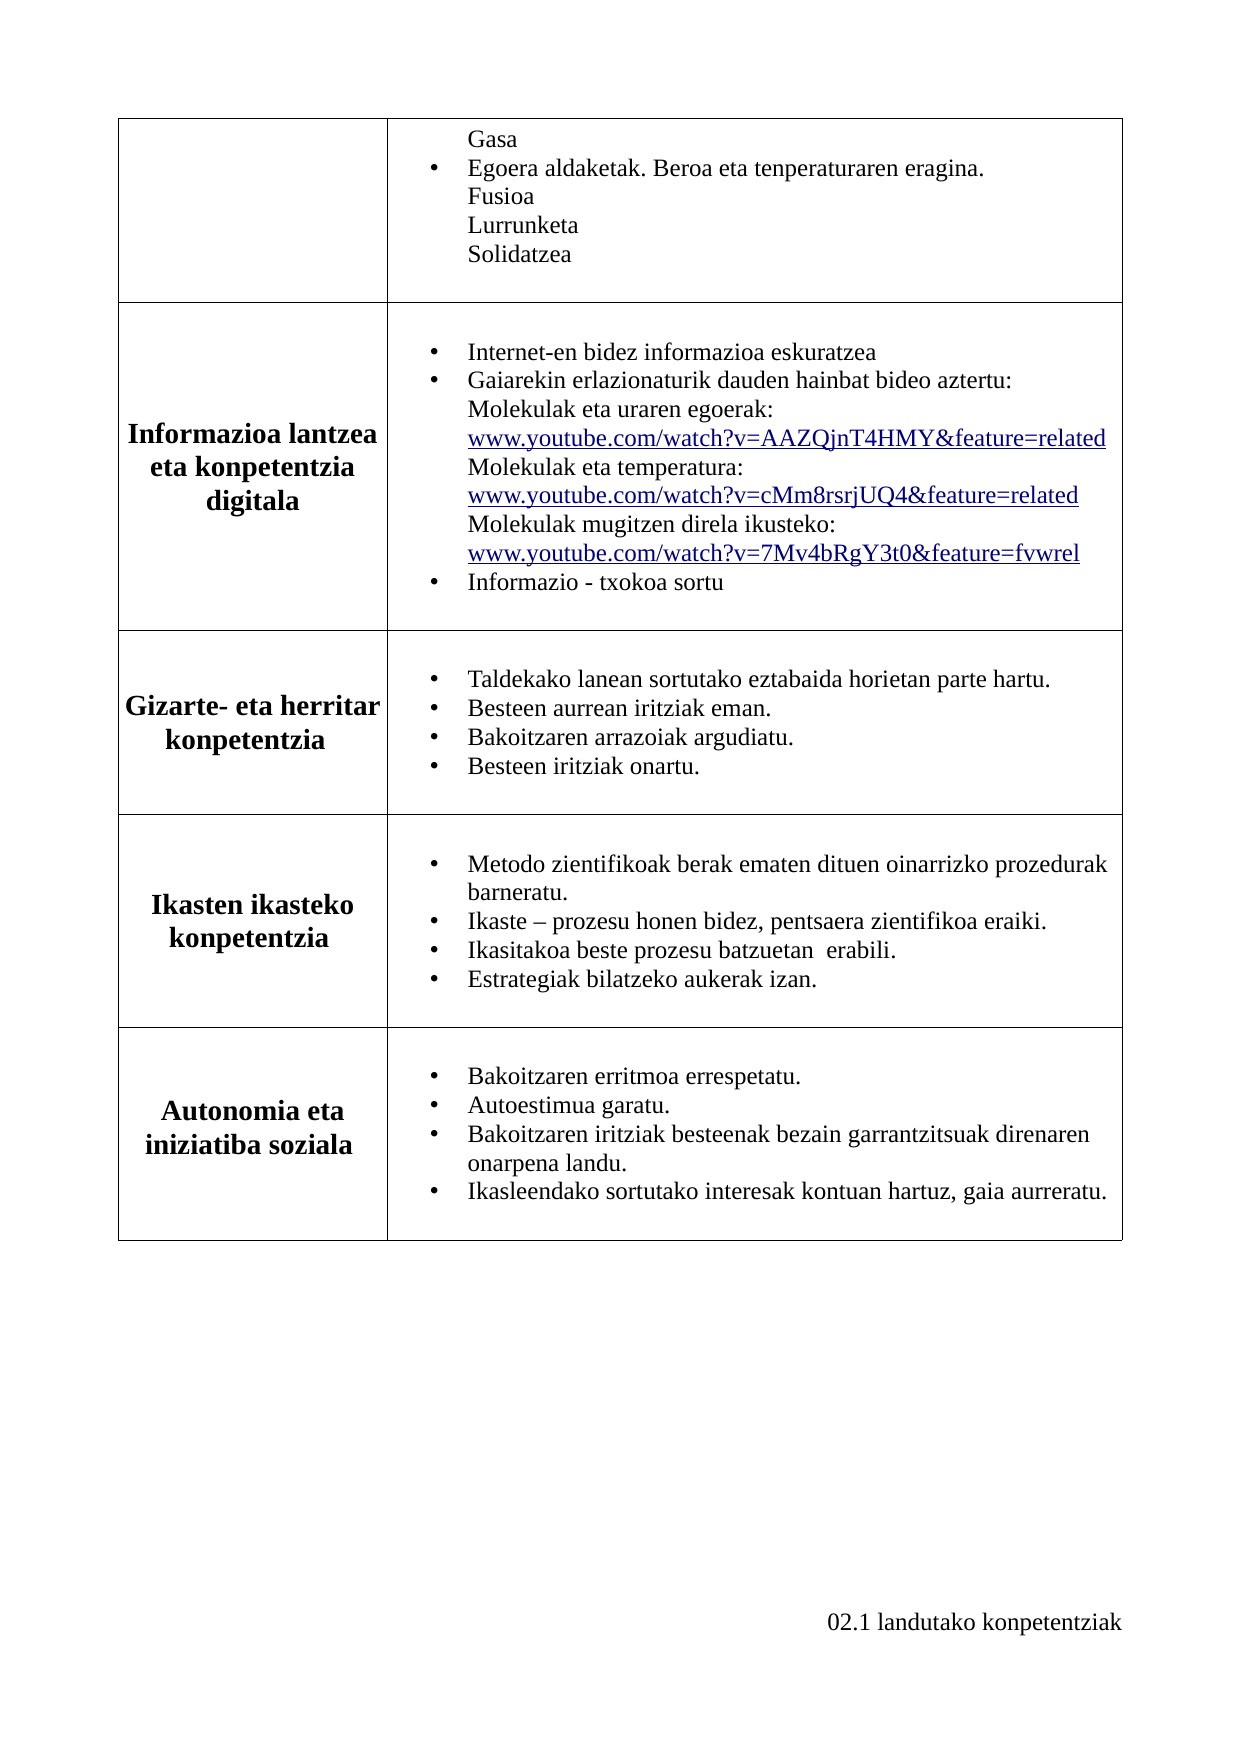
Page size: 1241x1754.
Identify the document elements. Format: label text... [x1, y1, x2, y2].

table_cell [119, 119, 387, 302]
table_cell Metodo zientifikoak berak ematen dituen oinarrizko prozedurak barneratu. Ikaste – prozesu honen bidez, pentsaera zientifikoa eraiki. Ikasitakoa beste prozesu batzuetan erabili. Estrategiak bilatzeko aukerak izan. [388, 815, 1122, 1027]
table_cell Internet-en bidez informazioa eskuratzea Gaiarekin erlazionaturik dauden hainbat bideo aztertu: Molekulak eta uraren egoerak: www.youtube.com/watch?v=AAZQjnT4HMY&feature=related Molekulak eta temperatura: www.youtube.com/watch?v=cMm8rsrjUQ4&feature=related Molekulak mugitzen direla ikusteko: www.youtube.com/watch?v=7Mv4bRgY3t0&feature=fvwrel Informazio - txokoa sortu [388, 303, 1122, 630]
table_cell Metodo zientifikoa erabili: Ikasleen jakingura aprobetxatu urarekin gertatzen diren fenomenoei buruzko galderak planteatzeko. Fenomeno fisiko horien inguruko behaketak egin. Hipotesiak sortu inguruan gertatzen dena kontuan hartuz. Gure hipotesiak esperimentuen bidez konprobatu. Ereduak bilatu. Ikertu ondoren arrazoiak eman. Ondorioak aztertu. Aztertutakoaz jabetu eta legeak orokortu. Pentsaera zientifikoa eraiki. Aztertutako ereduak eta errealitateak duten erlazioa bilatu. Hiztegi zientifikoa erabiliz ikasitakoa azaldu. Edukiak: Ura: airearen osagaietako bat. Uraren molekula: Osatzen diren gaiak eta beraien arteko loturak. Uraren propietateak. Propietate fisikoak Pisua eta bolumena Dentsitatea Disolbagarritasuna Uraren egoerak eta molekulen arteko erlazioak. Solidoa Likidoa Gasa Egoera aldaketak. Beroa eta tenperaturaren eragina. Fusioa Lurrunketa Solidatzea [388, 119, 1122, 302]
table_cell Ikasten ikasteko konpetentzia [119, 815, 387, 1027]
table_cell Gizarte- eta herritar konpetentzia [119, 631, 387, 814]
table_cell Autonomia eta iniziatiba soziala [119, 1028, 387, 1240]
table_cell Bakoitzaren erritmoa errespetatu. Autoestimua garatu. Bakoitzaren iritziak besteenak bezain garrantzitsuak direnaren onarpena landu. Ikasleendako sortutako interesak kontuan hartuz, gaia aurreratu. [388, 1028, 1122, 1240]
table_cell Informazioa lantzea eta konpetentzia digitala [119, 303, 387, 630]
table_cell Taldekako lanean sortutako eztabaida horietan parte hartu. Besteen aurrean iritziak eman. Bakoitzaren arrazoiak argudiatu. Besteen iritziak onartu. [388, 631, 1122, 814]
